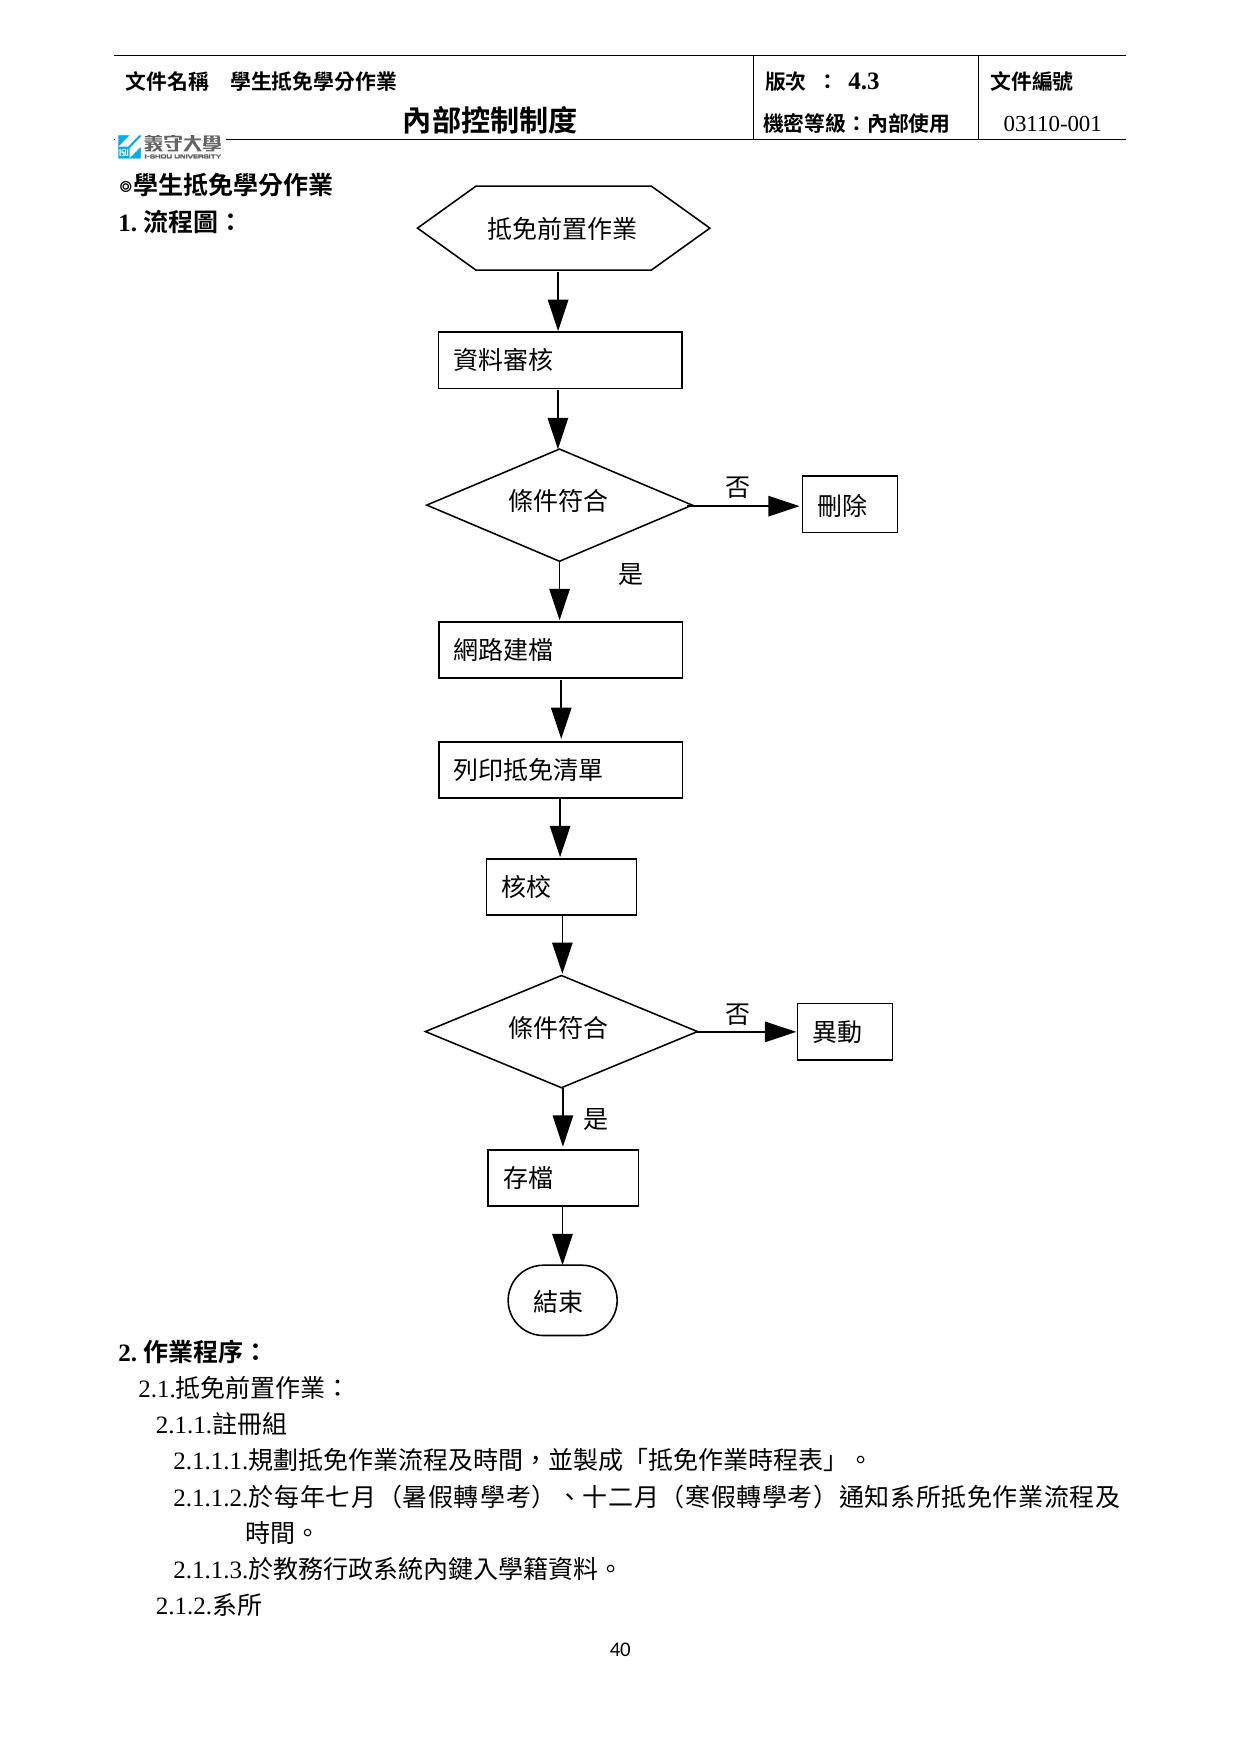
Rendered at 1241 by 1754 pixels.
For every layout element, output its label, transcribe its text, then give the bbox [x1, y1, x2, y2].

text 2.1.抵免前置作業： [138, 1368, 1122, 1404]
text 2.1.1.1.規劃抵免作業流程及時間，並製成「抵免作業時程表」。 [173, 1441, 1122, 1477]
text 2.1.1.註冊組 [156, 1404, 1122, 1441]
text 2.1.2.系所 [156, 1586, 1122, 1622]
subtitle ◎學生抵免學分作業 [118, 166, 1122, 202]
text [677, 202, 1122, 238]
text 2. 作業程序： [118, 1331, 1122, 1368]
text 1. 流程圖： [118, 202, 451, 238]
text 2.1.1.3.於教務行政系統內鍵入學籍資料。 [173, 1549, 1122, 1586]
text 2.1.1.2.於每年七月（暑假轉學考）、十二月（寒假轉學考）通知系所抵免作業流程及時間。 [173, 1477, 1122, 1549]
